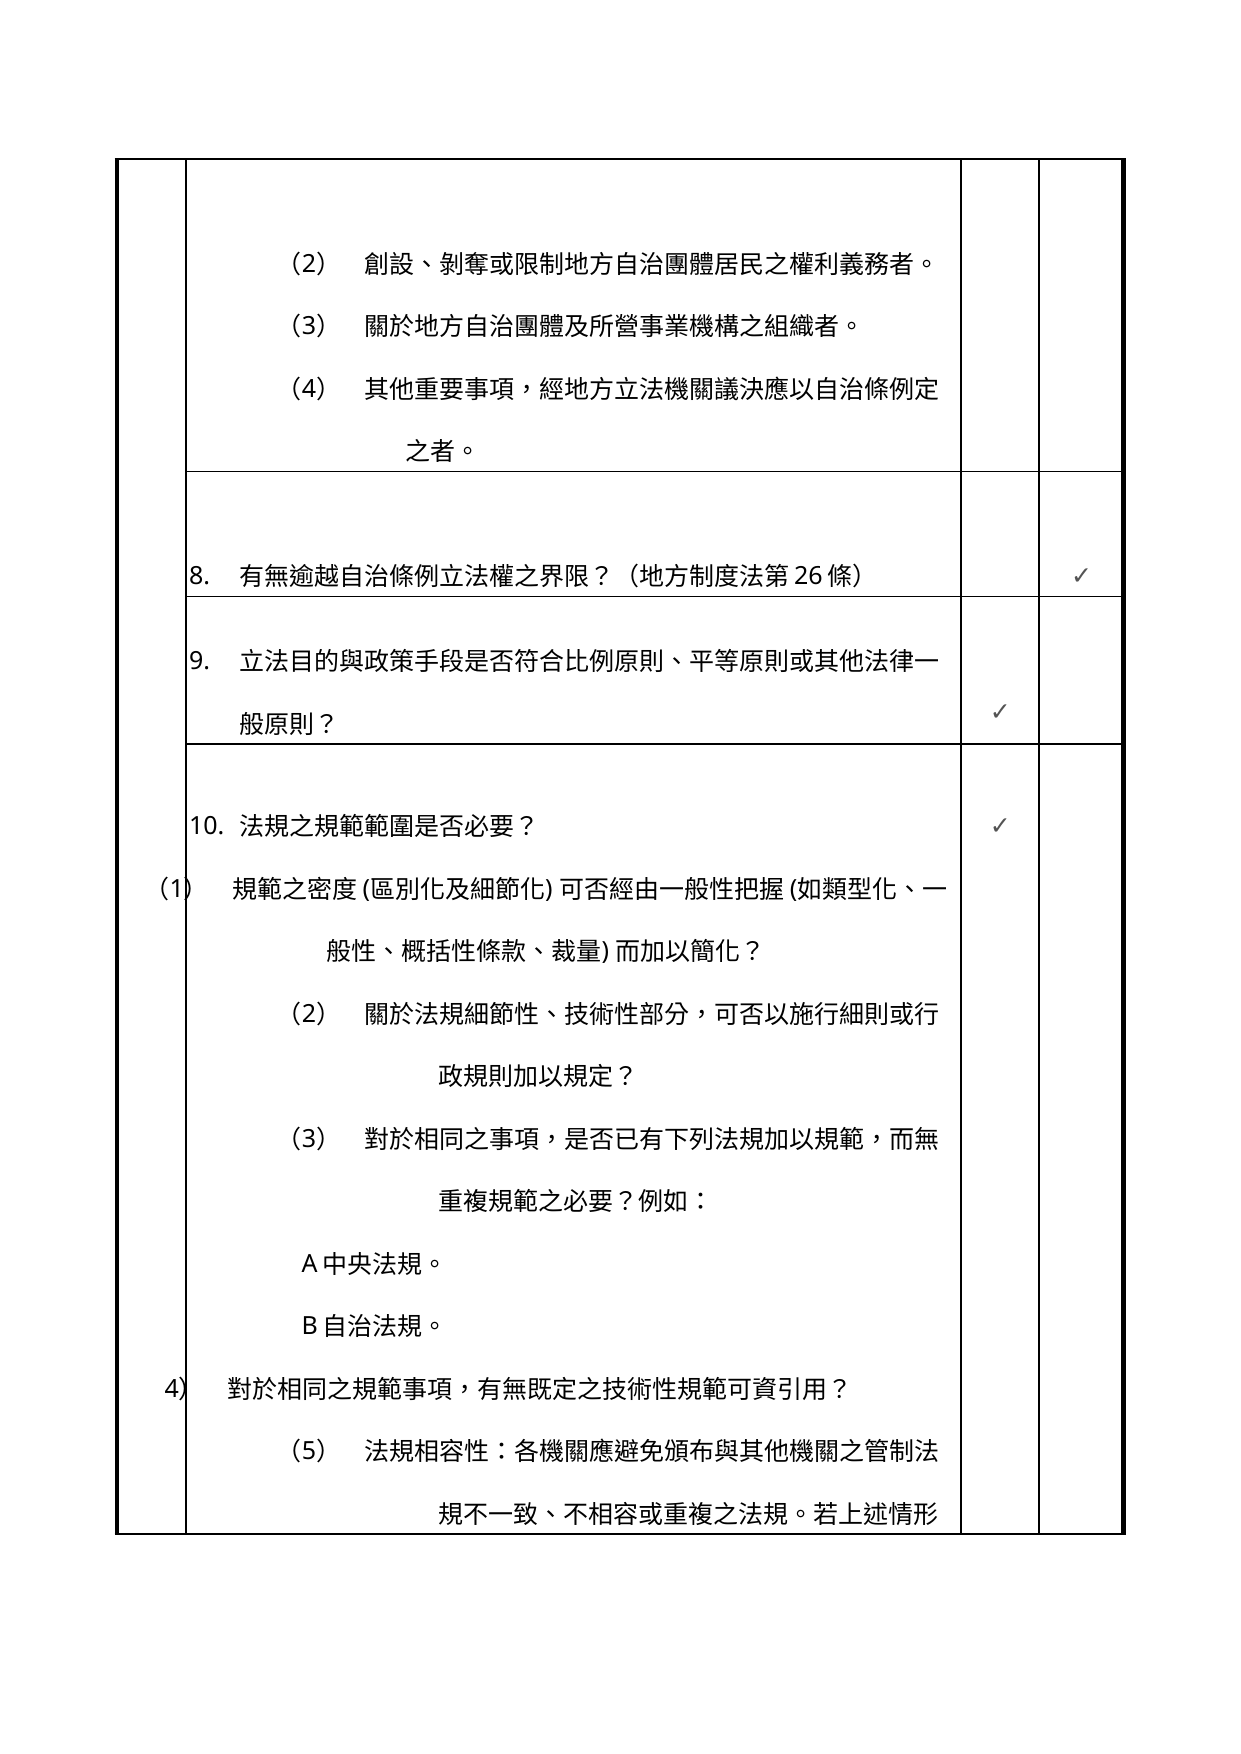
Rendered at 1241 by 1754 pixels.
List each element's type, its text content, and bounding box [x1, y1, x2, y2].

table_cell 實質審查項目 [119, 160, 185, 1533]
table_cell 立法目的與政策手段是否符合比例原則、平等原則或其他法律一般原則？ [187, 597, 960, 743]
table_cell 法規之規範範圍是否必要？ 規範之密度 (區別化及細節化) 可否經由一般性把握 (如類型化、一般性、概括性條款、裁量) 而加以簡化？ 關於法規細節性、技術性部分，可否以施行細則或行政規則加以規定？ 對於相同之事項，是否已有下列法規加以規範，而無重複規範之必要？例如： A中央法規。 B自治法規。 對於相同之規範事項，有無既定之技術性規範可資引用？ 法規相容性：各機關應避免頒布與其他機關之管制法規不一致、不相容或重複之法規。若上述情形無法避免，其他相關法規是否須一併修正或廢止 (停止適用) ？ [187, 745, 960, 1533]
table_cell [1040, 745, 1121, 1533]
table_cell ✓ [1040, 472, 1121, 596]
table_cell ✓ [962, 597, 1038, 743]
table_cell ✓ [962, 745, 1038, 1533]
table_cell 是否屬應以自治條例規定事項？ （地方制度法第28條） 法律或自治條例規定應經地方立法機關議決者。 創設、剝奪或限制地方自治團體居民之權利義務者。 關於地方自治團體及所營事業機構之組織者。 其他重要事項，經地方立法機關議決應以自治條例定之者。 [187, 160, 960, 471]
table_cell 有無逾越自治條例立法權之界限？（地方制度法第26條） [187, 472, 960, 596]
table_cell [1040, 160, 1121, 471]
table_cell [962, 160, 1038, 471]
table_cell [962, 472, 1038, 596]
table_cell [1040, 597, 1121, 743]
